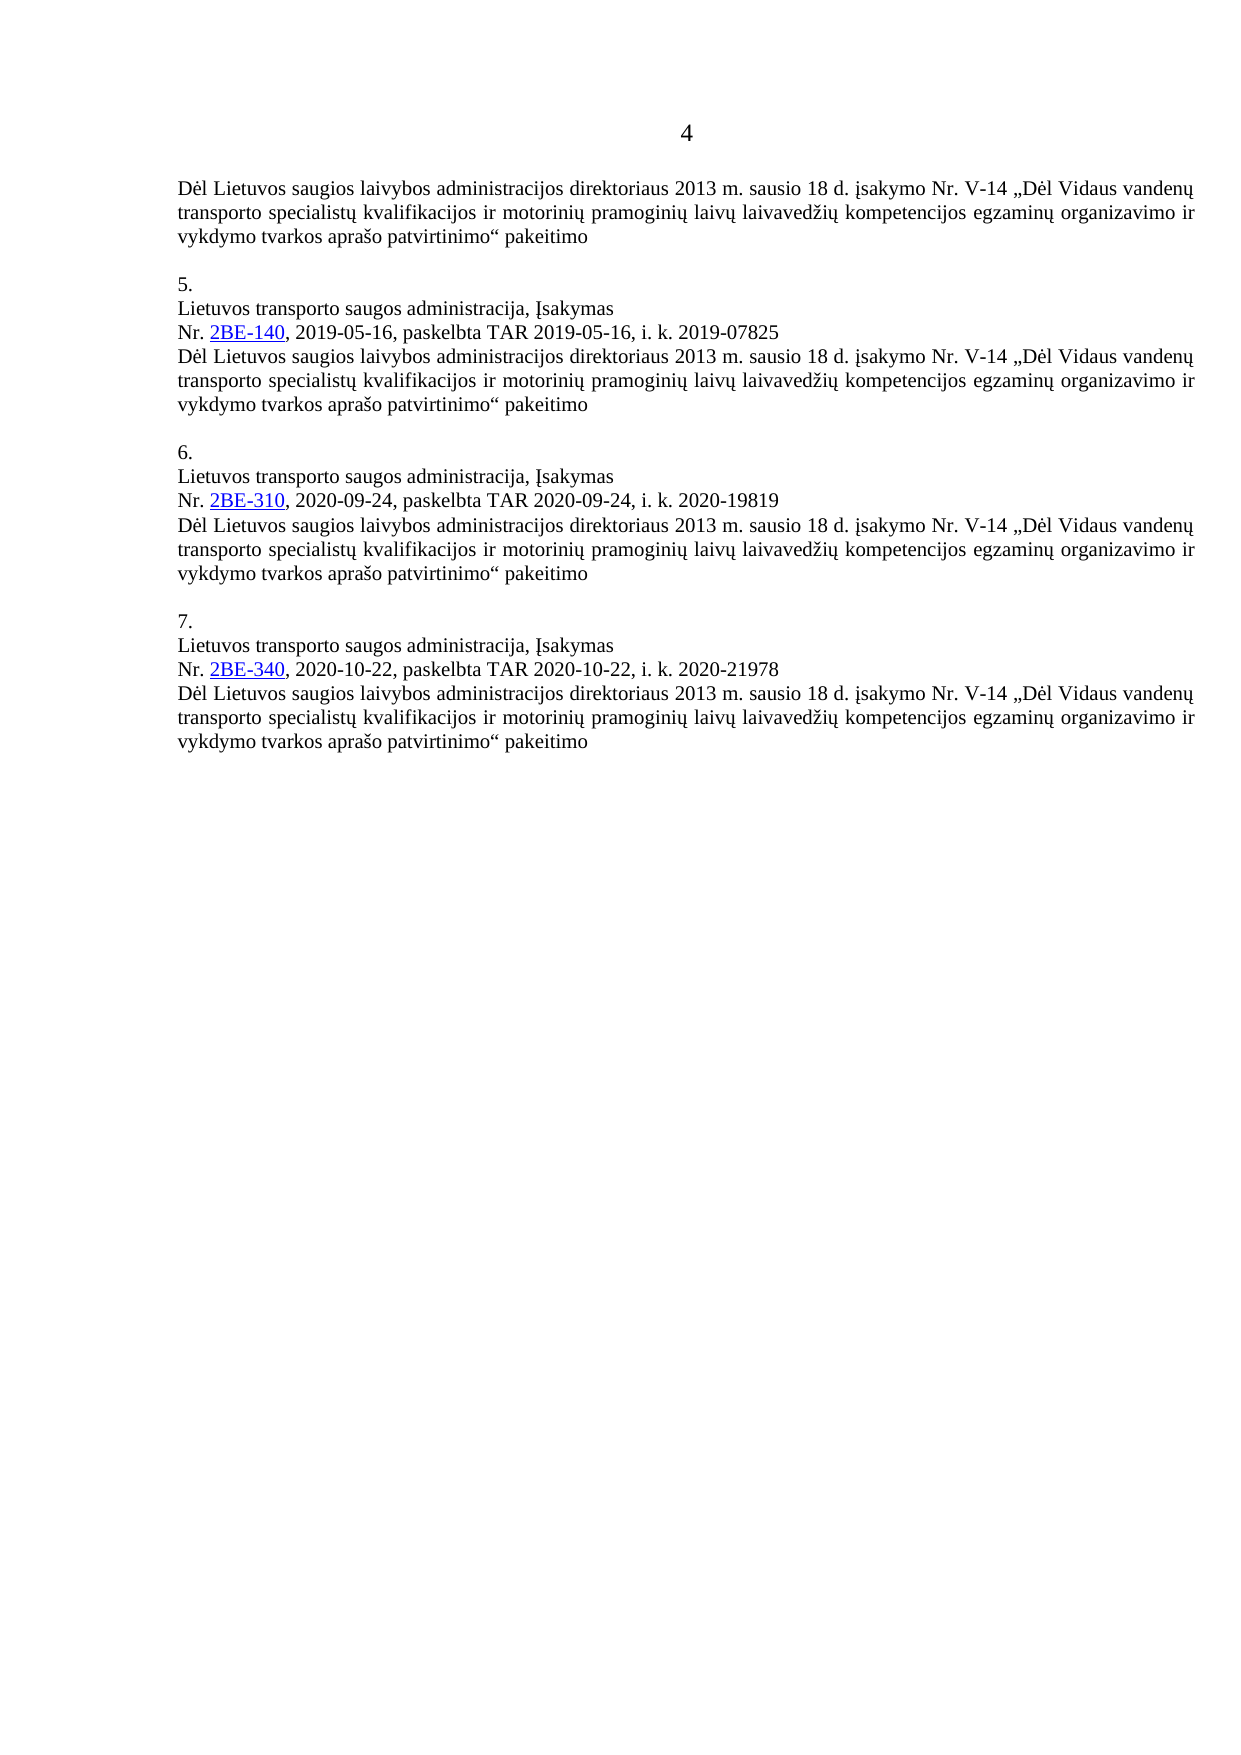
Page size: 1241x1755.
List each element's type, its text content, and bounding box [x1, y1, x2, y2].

text Lietuvos transporto saugos administracija, Įsakymas [177, 296, 1196, 320]
text Lietuvos transporto saugos administracija, Įsakymas [177, 464, 1196, 488]
text Dėl Lietuvos saugios laivybos administracijos direktoriaus 2013 m. sausio 18 d. įsakymo Nr. V-14 „Dėl Vidaus vandenų transporto specialistų kvalifikacijos ir motorinių pramoginių laivų laivavedžių kompetencijos egzaminų organizavimo ir vykdymo tvarkos aprašo patvirtinimo“ pakeitimo [177, 176, 1196, 248]
text Nr. 2BE-140, 2019-05-16, paskelbta TAR 2019-05-16, i. k. 2019-07825 [177, 320, 1196, 344]
text Dėl Lietuvos saugios laivybos administracijos direktoriaus 2013 m. sausio 18 d. įsakymo Nr. V-14 „Dėl Vidaus vandenų transporto specialistų kvalifikacijos ir motorinių pramoginių laivų laivavedžių kompetencijos egzaminų organizavimo ir vykdymo tvarkos aprašo patvirtinimo“ pakeitimo [177, 512, 1196, 585]
text 5. [177, 272, 1196, 296]
text 6. [177, 440, 1196, 464]
text Nr. 2BE-340, 2020-10-22, paskelbta TAR 2020-10-22, i. k. 2020-21978 [177, 657, 1196, 681]
text Dėl Lietuvos saugios laivybos administracijos direktoriaus 2013 m. sausio 18 d. įsakymo Nr. V-14 „Dėl Vidaus vandenų transporto specialistų kvalifikacijos ir motorinių pramoginių laivų laivavedžių kompetencijos egzaminų organizavimo ir vykdymo tvarkos aprašo patvirtinimo“ pakeitimo [177, 344, 1196, 416]
text Lietuvos transporto saugos administracija, Įsakymas [177, 633, 1196, 657]
text Dėl Lietuvos saugios laivybos administracijos direktoriaus 2013 m. sausio 18 d. įsakymo Nr. V-14 „Dėl Vidaus vandenų transporto specialistų kvalifikacijos ir motorinių pramoginių laivų laivavedžių kompetencijos egzaminų organizavimo ir vykdymo tvarkos aprašo patvirtinimo“ pakeitimo [177, 681, 1196, 753]
text 7. [177, 609, 1196, 633]
text Nr. 2BE-310, 2020-09-24, paskelbta TAR 2020-09-24, i. k. 2020-19819 [177, 488, 1196, 512]
